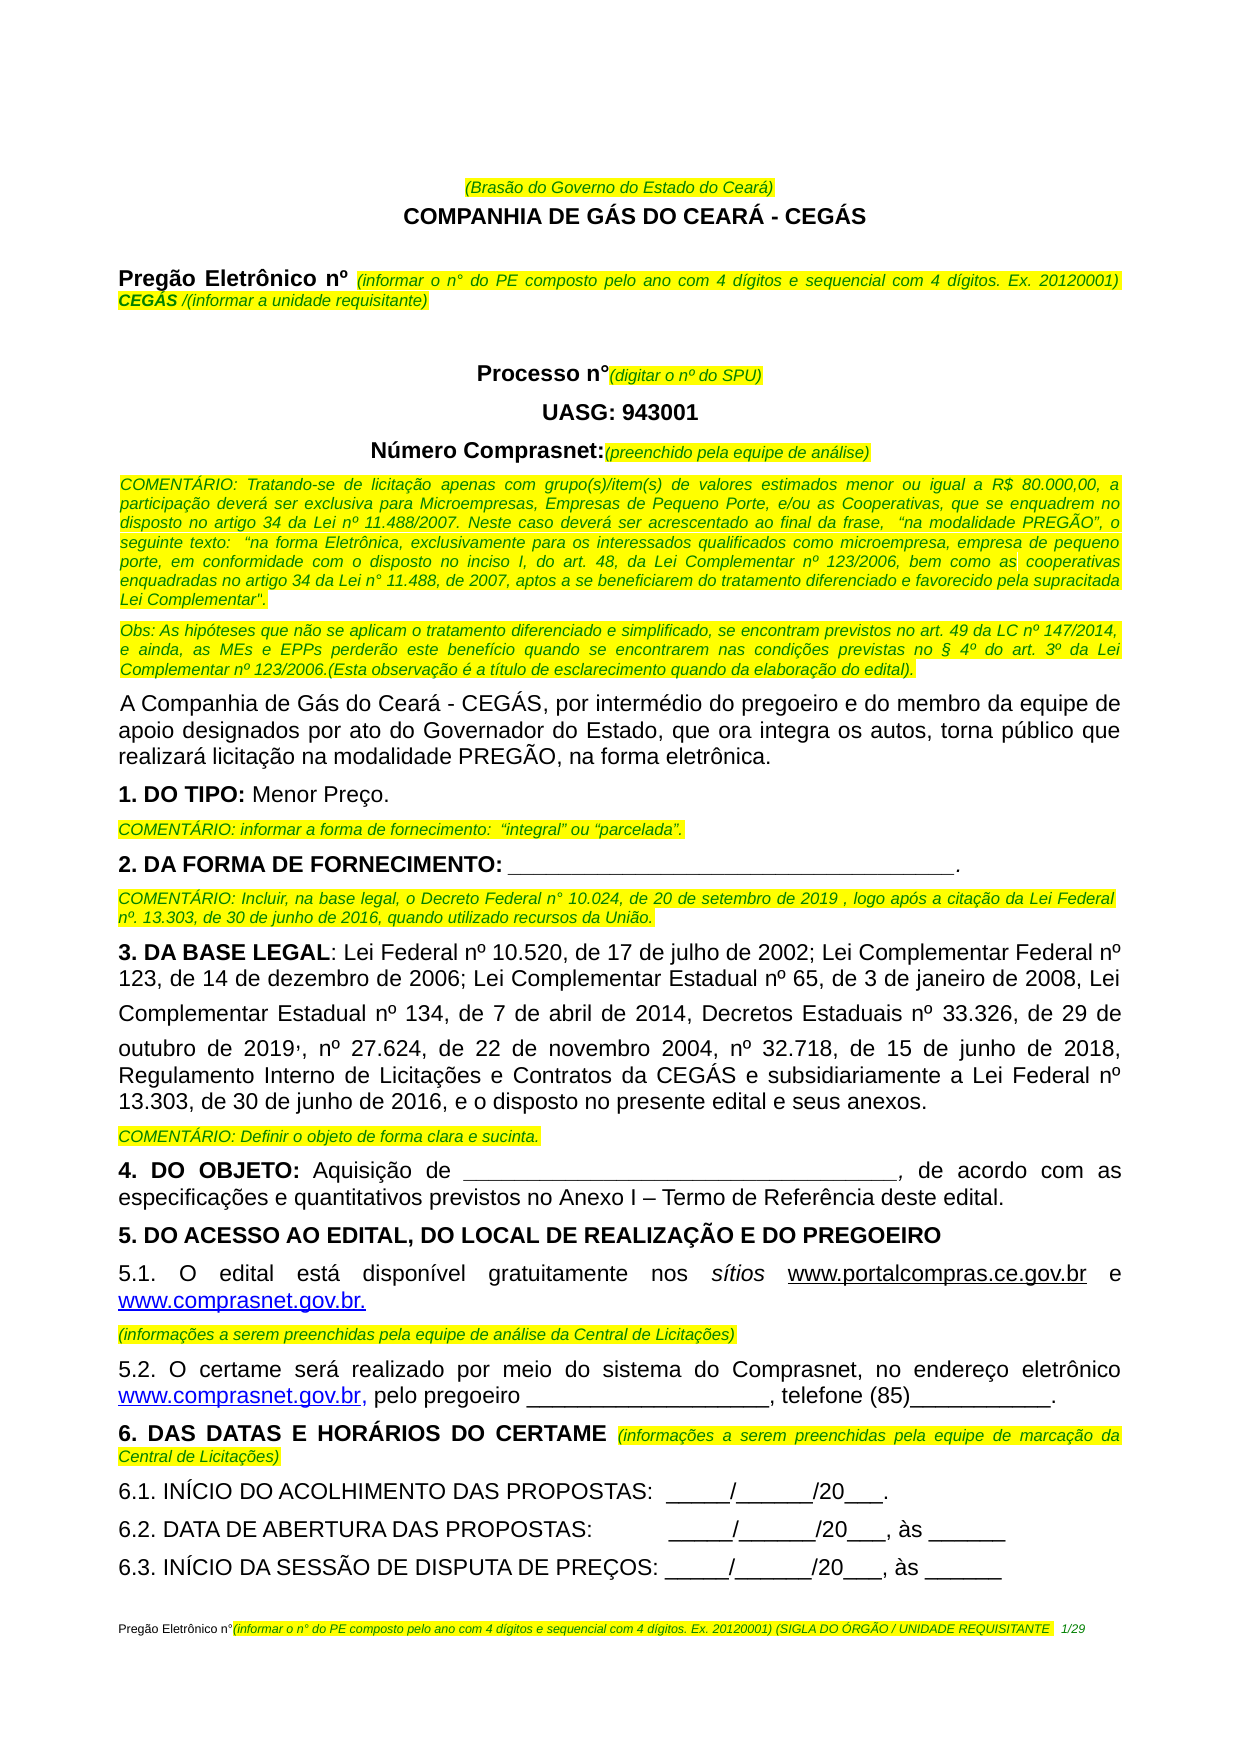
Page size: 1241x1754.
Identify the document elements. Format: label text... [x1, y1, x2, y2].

text 5.1. O edital está disponível gratuitamente nos sítios www.portalcompras.ce.gov.br e www.comprasnet.gov.br. [118, 1260, 1122, 1313]
text 6.1. INÍCIO DO ACOLHIMENTO DAS PROPOSTAS: _____/______/20___. [118, 1478, 1122, 1504]
text COMENTÁRIO: Definir o objeto de forma clara e sucinta. [118, 1126, 1122, 1146]
text UASG: 943001 [118, 398, 1122, 425]
text A Companhia de Gás do Ceará - CEGÁS, por intermédio do pregoeiro e do membro da equipe de apoio designados por ato do Governador do Estado, que ora integra os autos, torna público que realizará licitação na modalidade PREGÃO, na forma eletrônica. [118, 690, 1122, 769]
text 6.3. INÍCIO DA SESSÃO DE DISPUTA DE PREÇOS: _____/______/20___, às ______ [118, 1554, 1122, 1581]
text 6. DAS DATAS E HORÁRIOS DO CERTAME (informações a serem preenchidas pela equipe de marcação da Central de Licitações) [118, 1420, 1122, 1466]
text 4. DO OBJETO: Aquisição de __________________________________, de acordo com as especificações e quantitativos previstos no Anexo I – Termo de Referência deste edital. [118, 1157, 1122, 1210]
text Número Comprasnet:(preenchido pela equipe de análise) [119, 437, 1122, 463]
text 2. DA FORMA DE FORNECIMENTO: ___________________________________. [118, 851, 1122, 877]
text (informações a serem preenchidas pela equipe de análise da Central de Licitações) [118, 1325, 1122, 1344]
text 3. DA BASE LEGAL: Lei Federal nº 10.520, de 17 de julho de 2002; Lei Complementar Federal nº 123, de 14 de dezembro de 2006; Lei Complementar Estadual nº 65, de 3 de janeiro de 2008, Lei Complementar Estadual nº 134, de 7 de abril de 2014, Decretos Estaduais nº 33.326, de 29 de outubro de 2019,, nº 27.624, de 22 de novembro 2004, nº 32.718, de 15 de junho de 2018, Regulamento Interno de Licitações e Contratos da CEGÁS e subsidiariamente a Lei Federal nº 13.303, de 30 de junho de 2016, e o disposto no presente edital e seus anexos. [118, 939, 1122, 1114]
text Obs: As hipóteses que não se aplicam o tratamento diferenciado e simplificado, se encontram previstos no art. 49 da LC nº 147/2014, e ainda, as MEs e EPPs perderão este benefício quando se encontrarem nas condições previstas no § 4º do art. 3º da Lei Complementar nº 123/2006.(Esta observação é a título de esclarecimento quando da elaboração do edital). [120, 621, 1122, 678]
text 5. DO ACESSO AO EDITAL, DO LOCAL DE REALIZAÇÃO E DO PREGOEIRO [118, 1222, 1122, 1248]
text COMENTÁRIO: Incluir, na base legal, o Decreto Federal n° 10.024, de 20 de setembro de 2019 , logo após a citação da Lei Federal nº. 13.303, de 30 de junho de 2016, quando utilizado recursos da União. [118, 889, 1116, 927]
text Processo n°(digitar o nº do SPU) [118, 360, 1122, 387]
text 6.2. DATA DE ABERTURA DAS PROPOSTAS: _____/______/20___, às ______ [118, 1516, 1122, 1542]
text COMENTÁRIO: informar a forma de fornecimento: “integral” ou “parcelada”. [118, 819, 1122, 839]
text COMENTÁRIO: Tratando-se de licitação apenas com grupo(s)/item(s) de valores estimados menor ou igual a R$ 80.000,00, a participação deverá ser exclusiva para Microempresas, Empresas de Pequeno Porte, e/ou as Cooperativas, que se enquadrem no disposto no artigo 34 da Lei nº 11.488/2007. Neste caso deverá ser acrescentado ao final da frase, “na modalidade PREGÃO”, o seguinte texto: “na forma Eletrônica, exclusivamente para os interessados qualificados como microempresa, empresa de pequeno porte, em conformidade com o disposto no inciso I, do art. 48, da Lei Complementar nº 123/2006, bem como as cooperativas enquadradas no artigo 34 da Lei n° 11.488, de 2007, aptos a se beneficiarem do tratamento diferenciado e favorecido pela supracitada Lei Complementar". [120, 475, 1122, 609]
text 1. DO TIPO: Menor Preço. [118, 781, 1122, 808]
text 5.2. O certame será realizado por meio do sistema do Comprasnet, no endereço eletrônico www.comprasnet.gov.br, pelo pregoeiro ___________________, telefone (85)___________. [118, 1356, 1122, 1408]
text Pregão Eletrônico nº (informar o n° do PE composto pelo ano com 4 dígitos e sequencial com 4 dígitos. Ex. 20120001) CEGÁS /(informar a unidade requisitante) [118, 265, 1122, 310]
